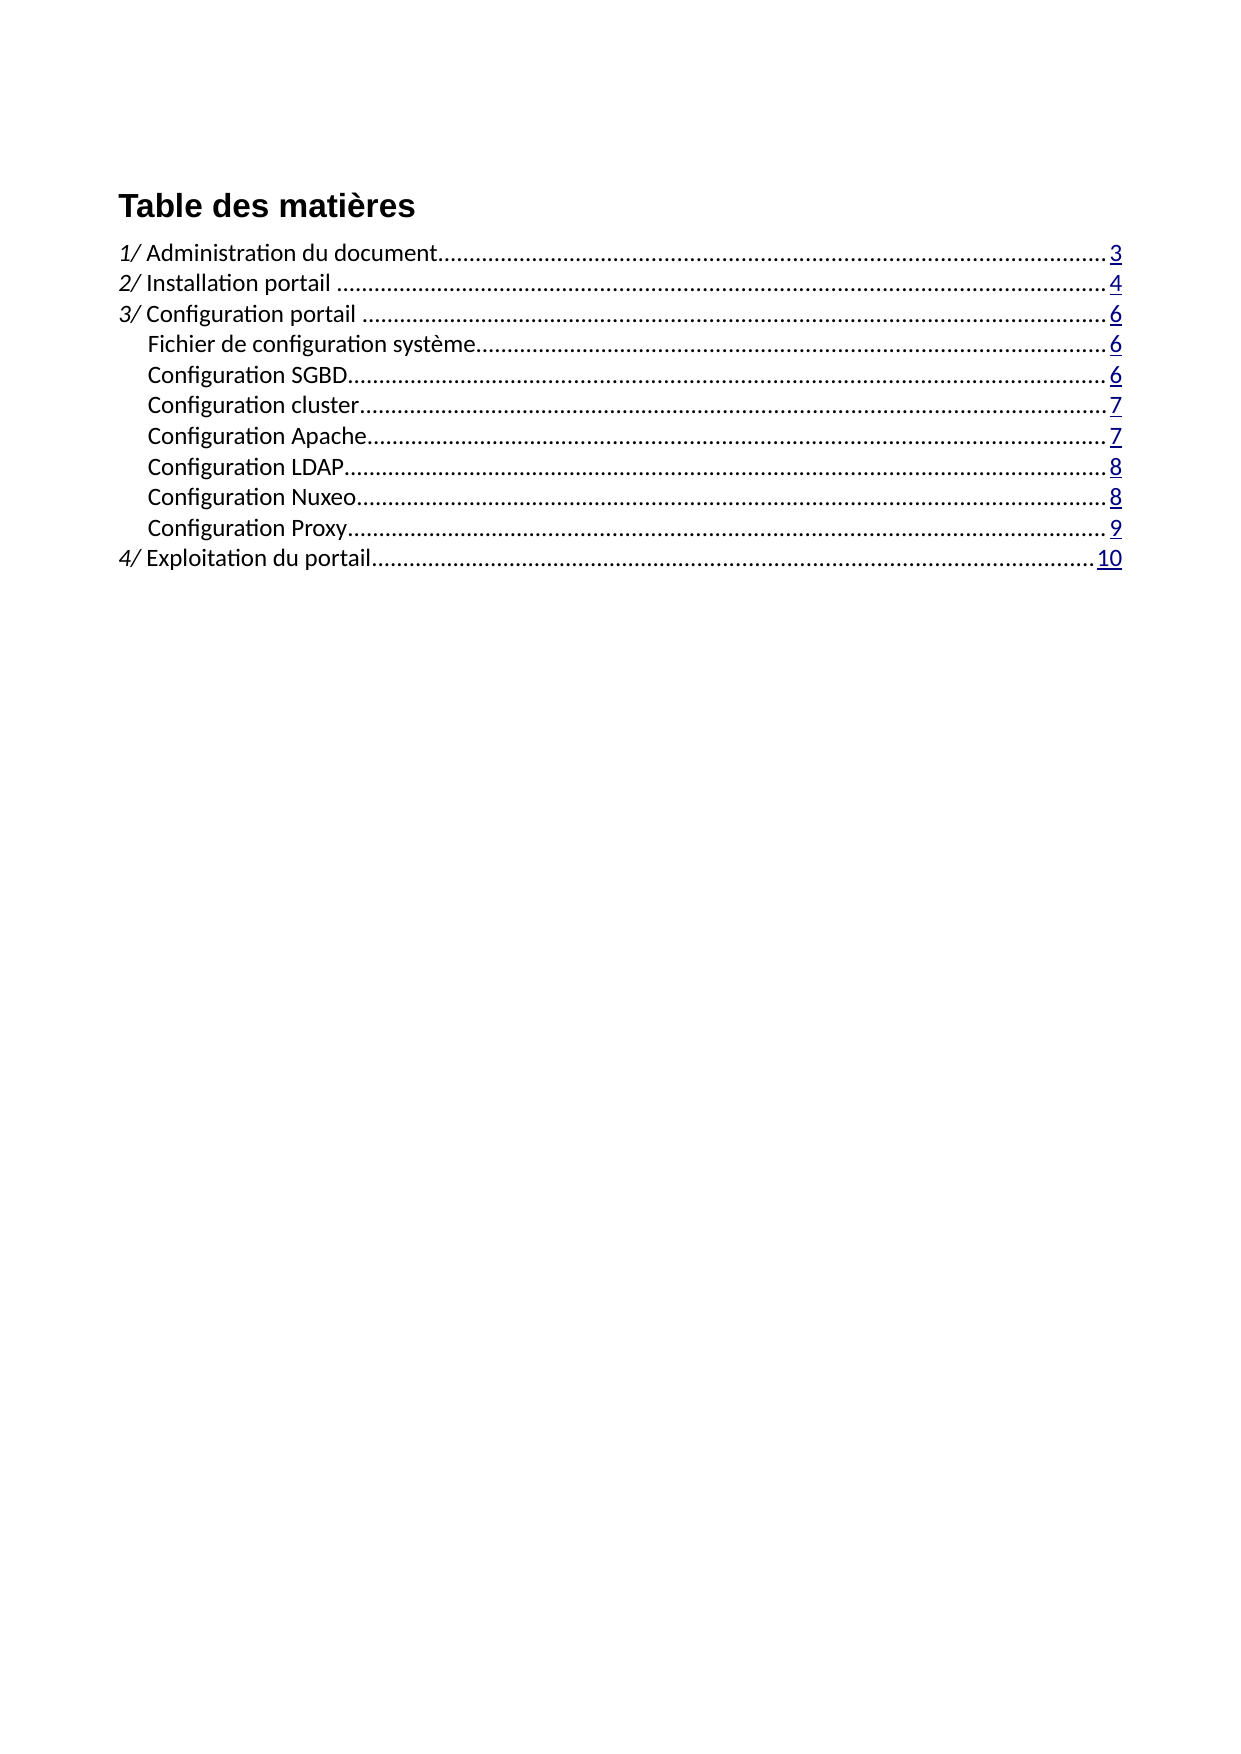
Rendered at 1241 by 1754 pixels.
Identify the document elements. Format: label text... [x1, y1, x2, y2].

subtitle 3/ Configuration portail 6 [118, 298, 1122, 329]
subtitle Configuration cluster 7 [148, 390, 1122, 420]
subtitle Configuration LDAP 8 [148, 451, 1122, 481]
subtitle 2/ Installation portail 4 [118, 268, 1122, 298]
subtitle Configuration SGBD 6 [148, 359, 1122, 390]
subtitle Fichier de configuration système 6 [148, 329, 1122, 359]
subtitle 1/ Administration du document 3 [118, 237, 1122, 268]
subtitle Configuration Apache 7 [148, 420, 1122, 451]
subtitle Table des matières [118, 186, 1122, 224]
subtitle Configuration Nuxeo 8 [148, 481, 1122, 512]
subtitle 4/ Exploitation du portail 10 [118, 542, 1122, 573]
subtitle Configuration Proxy 9 [148, 512, 1122, 542]
